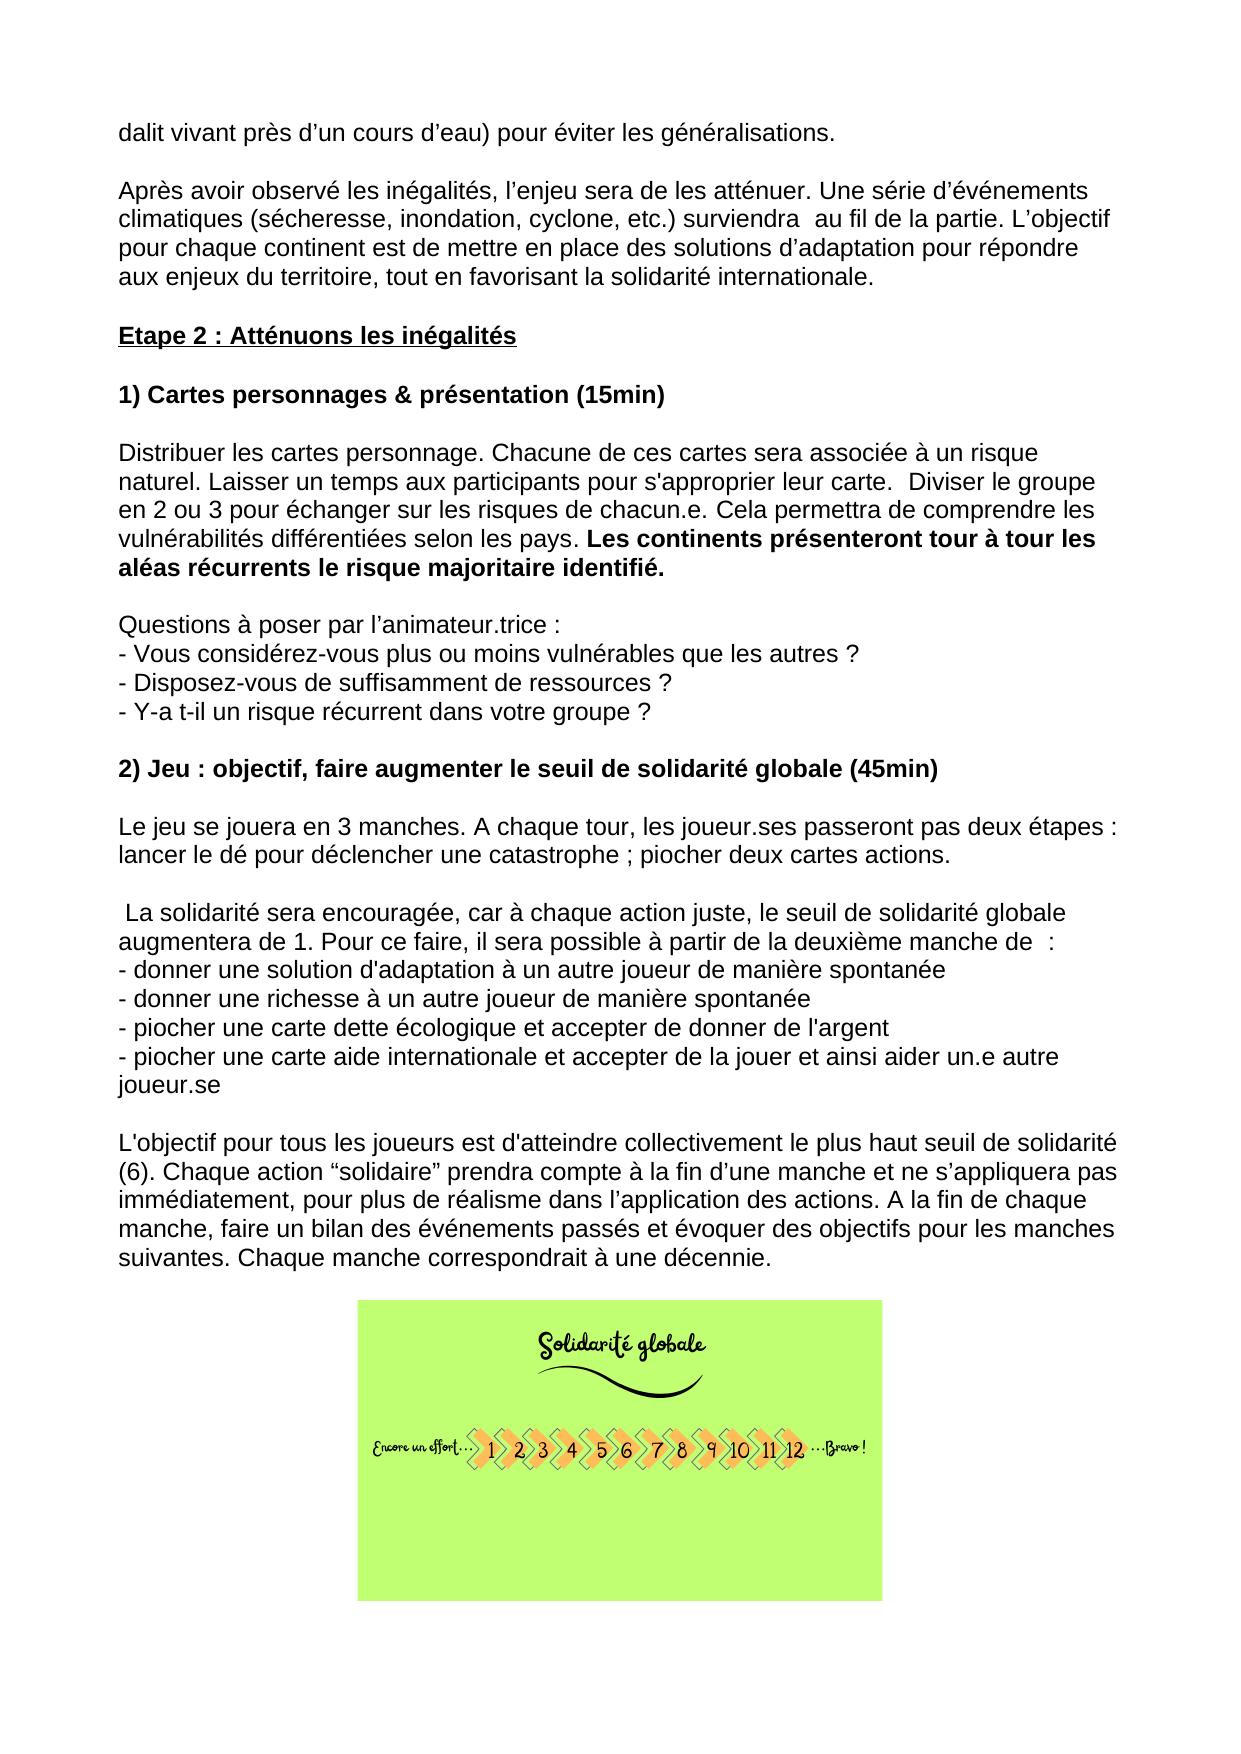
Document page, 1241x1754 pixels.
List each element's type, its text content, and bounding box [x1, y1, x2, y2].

text Après avoir observé les inégalités, l’enjeu sera de les atténuer. Une série d’événements climatiques (sécheresse, inondation, cyclone, etc.) surviendra au fil de la partie. L’objectif pour chaque continent est de mettre en place des solutions d’adaptation pour répondre aux enjeux du territoire, tout en favorisant la solidarité internationale. [118, 176, 1122, 291]
text - Vous considérez-vous plus ou moins vulnérables que les autres ? [118, 639, 1122, 668]
text - donner une richesse à un autre joueur de manière spontanée [118, 984, 1122, 1013]
picture [357, 1300, 883, 1601]
text 2) Jeu : objectif, faire augmenter le seuil de solidarité globale (45min) [118, 754, 1122, 783]
text - donner une solution d'adaptation à un autre joueur de manière spontanée [118, 955, 1122, 984]
text Questions à poser par l’animateur.trice : [118, 610, 1122, 639]
text Etape 2 : Atténuons les inégalités [118, 321, 1122, 350]
text - Disposez-vous de suffisamment de ressources ? [118, 668, 1122, 697]
text 1) Cartes personnages & présentation (15min) [118, 380, 1122, 409]
text - piocher une carte aide internationale et accepter de la jouer et ainsi aider un.e autre joueur.se [118, 1042, 1122, 1099]
text L'objectif pour tous les joueurs est d'atteindre collectivement le plus haut seuil de solidarité (6). Chaque action “solidaire” prendra compte à la fin d’une manche et ne s’appliquera pas immédiatement, pour plus de réalisme dans l’application des actions. A la fin de chaque manche, faire un bilan des événements passés et évoquer des objectifs pour les manches suivantes. Chaque manche correspondrait à une décennie. [118, 1128, 1122, 1272]
text Le jeu se jouera en 3 manches. A chaque tour, les joueur.ses passeront pas deux étapes : lancer le dé pour déclencher une catastrophe ; piocher deux cartes actions. [118, 812, 1122, 869]
text La solidarité sera encouragée, car à chaque action juste, le seuil de solidarité globale augmentera de 1. Pour ce faire, il sera possible à partir de la deuxième manche de : [118, 898, 1122, 955]
text - Y-a t-il un risque récurrent dans votre groupe ? [118, 697, 1122, 725]
text Distribuer les cartes personnage. Chacune de ces cartes sera associée à un risque naturel. Laisser un temps aux participants pour s'approprier leur carte. Diviser le groupe en 2 ou 3 pour échanger sur les risques de chacun.e. Cela permettra de comprendre les vulnérabilités différentiées selon les pays. Les continents présenteront tour à tour les aléas récurrents le risque majoritaire identifié. [118, 438, 1122, 582]
text - piocher une carte dette écologique et accepter de donner de l'argent [118, 1013, 1122, 1042]
text dalit vivant près d’un cours d’eau) pour éviter les généralisations. [118, 118, 1122, 147]
